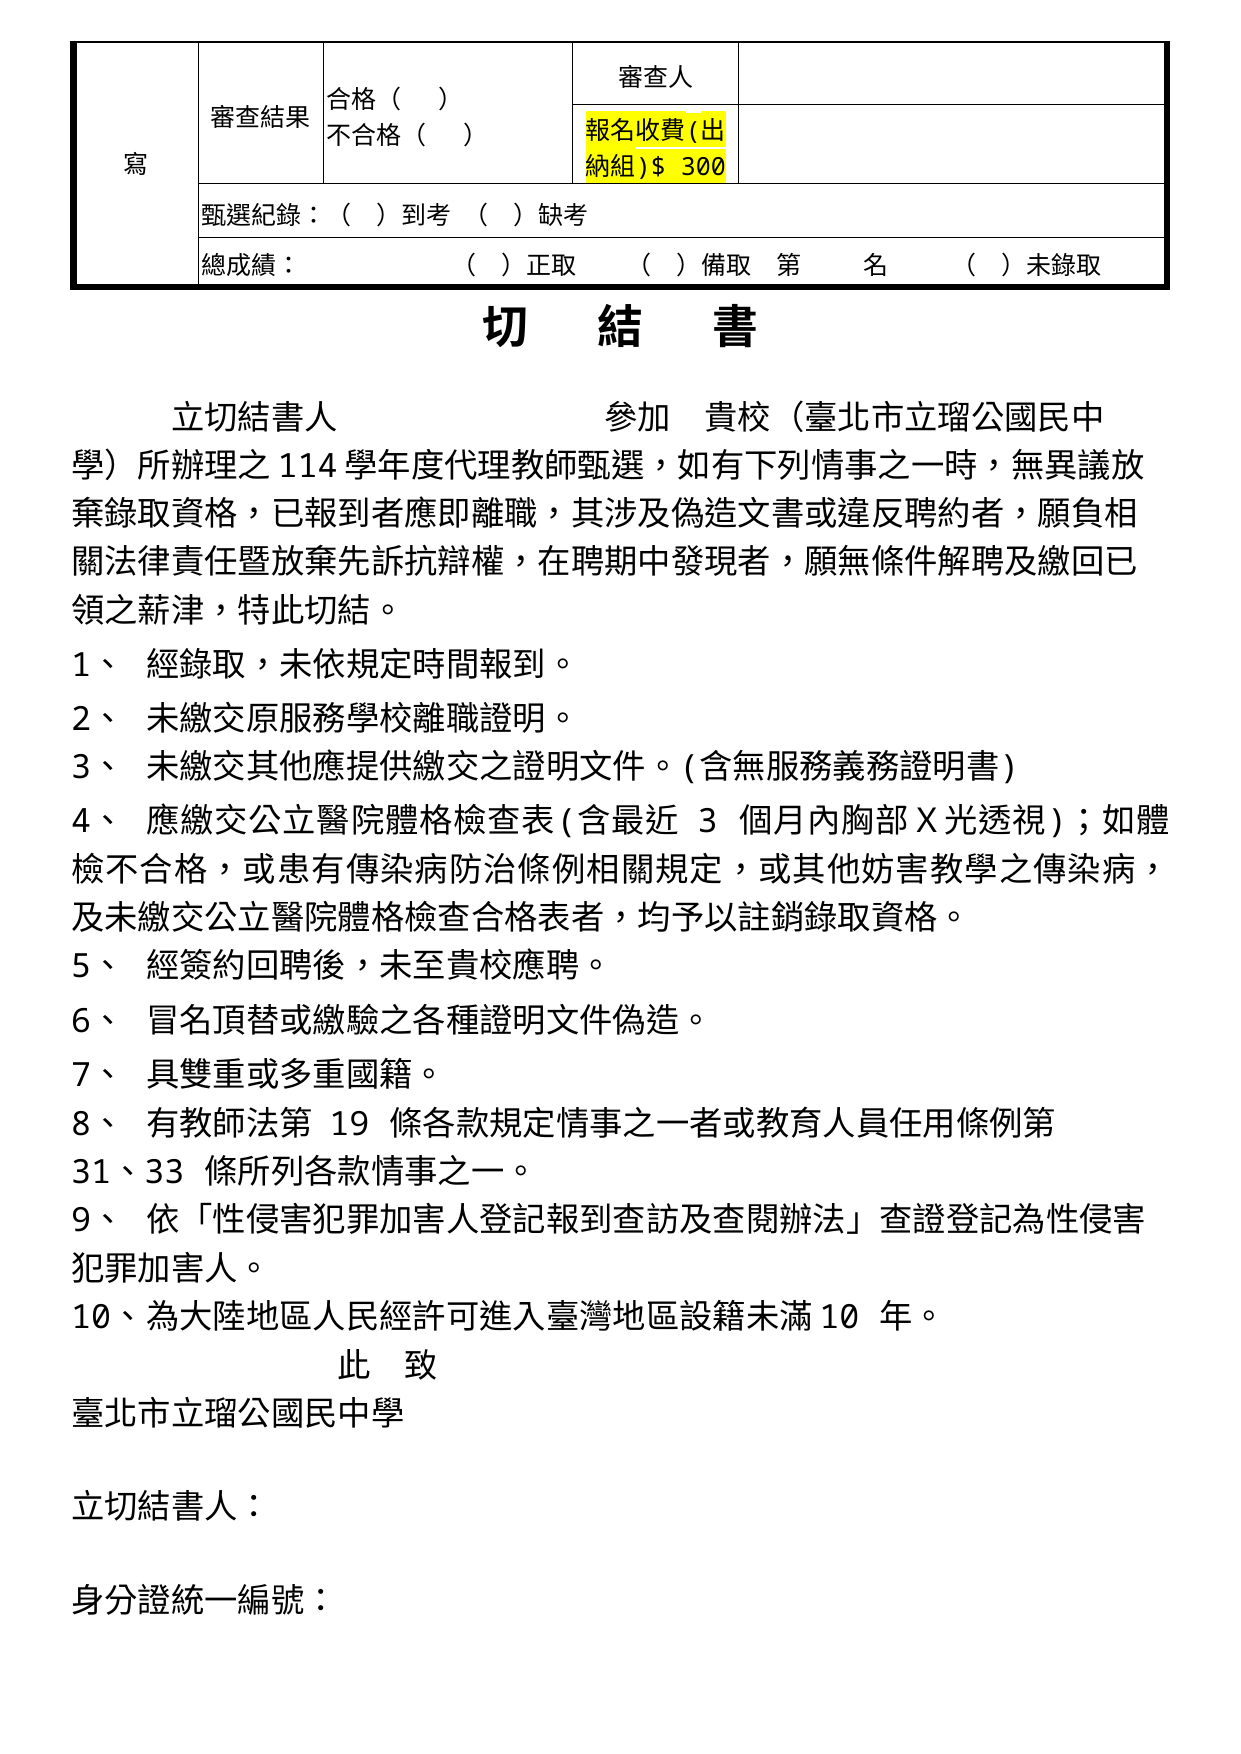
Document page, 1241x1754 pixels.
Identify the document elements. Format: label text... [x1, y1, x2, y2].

list 未繳交原服務學校離職證明。 [71, 691, 1170, 740]
table_cell 審查人 [573, 43, 738, 104]
text 臺北市立瑠公國民中學 [71, 1387, 1169, 1435]
list 具雙重或多重國籍。 [71, 1048, 1170, 1096]
list 依「性侵害犯罪加害人登記報到查訪及查閱辦法」查證登記為性侵害犯罪加害人。 [71, 1193, 1170, 1290]
list 有教師法第 19 條各款規定情事之一者或教育人員任用條例第 31、33 條所列各款情事之一。 [71, 1096, 1170, 1193]
text 立切結書人 參加 貴校（臺北市立瑠公國民中學）所辦理之114學年度代理教師甄選，如有下列情事之一時，無異議放棄錄取資格，已報到者應即離職，其涉及偽造文書或違反聘約者，願負相關法律責任暨放棄先訴抗辯權，在聘期中發現者，願無條件解聘及繳回已領之薪津，特此切結。 [71, 390, 1169, 632]
table_cell 寫 [77, 43, 198, 284]
list 經簽約回聘後，未至貴校應聘。 [71, 939, 1170, 988]
text 切 結 書 [71, 290, 1169, 356]
table_cell [739, 105, 1164, 183]
list 未繳交其他應提供繳交之證明文件。(含無服務義務證明書) [71, 740, 1170, 788]
text 立切結書人： [71, 1480, 1169, 1528]
table_cell 審查結果 [199, 43, 323, 183]
text 此 致 [71, 1338, 1169, 1387]
text 身分證統一編號： [71, 1574, 1169, 1622]
table_cell 合格（ ） 不合格（ ） [324, 43, 572, 183]
list 經錄取，未依規定時間報到。 [71, 637, 1170, 686]
table_cell 甄選紀錄：（ ）到考 （ ）缺考 [199, 184, 1164, 237]
table_cell [739, 43, 1164, 104]
list 應繳交公立醫院體格檢查表(含最近 3 個月內胸部Ｘ光透視)；如體檢不合格，或患有傳染病防治條例相關規定，或其他妨害教學之傳染病，及未繳交公立醫院體格檢查合格表者，均予以註銷錄取資格。 [71, 794, 1170, 939]
table_cell 報名收費(出納組)$ 300 [573, 105, 738, 183]
table_cell 總成績： （ ）正取 （ ）備取 第 名 （ ）未錄取 [199, 238, 1164, 284]
list 為大陸地區人民經許可進入臺灣地區設籍未滿10 年。 [71, 1290, 1170, 1338]
list 冒名頂替或繳驗之各種證明文件偽造。 [71, 993, 1170, 1042]
